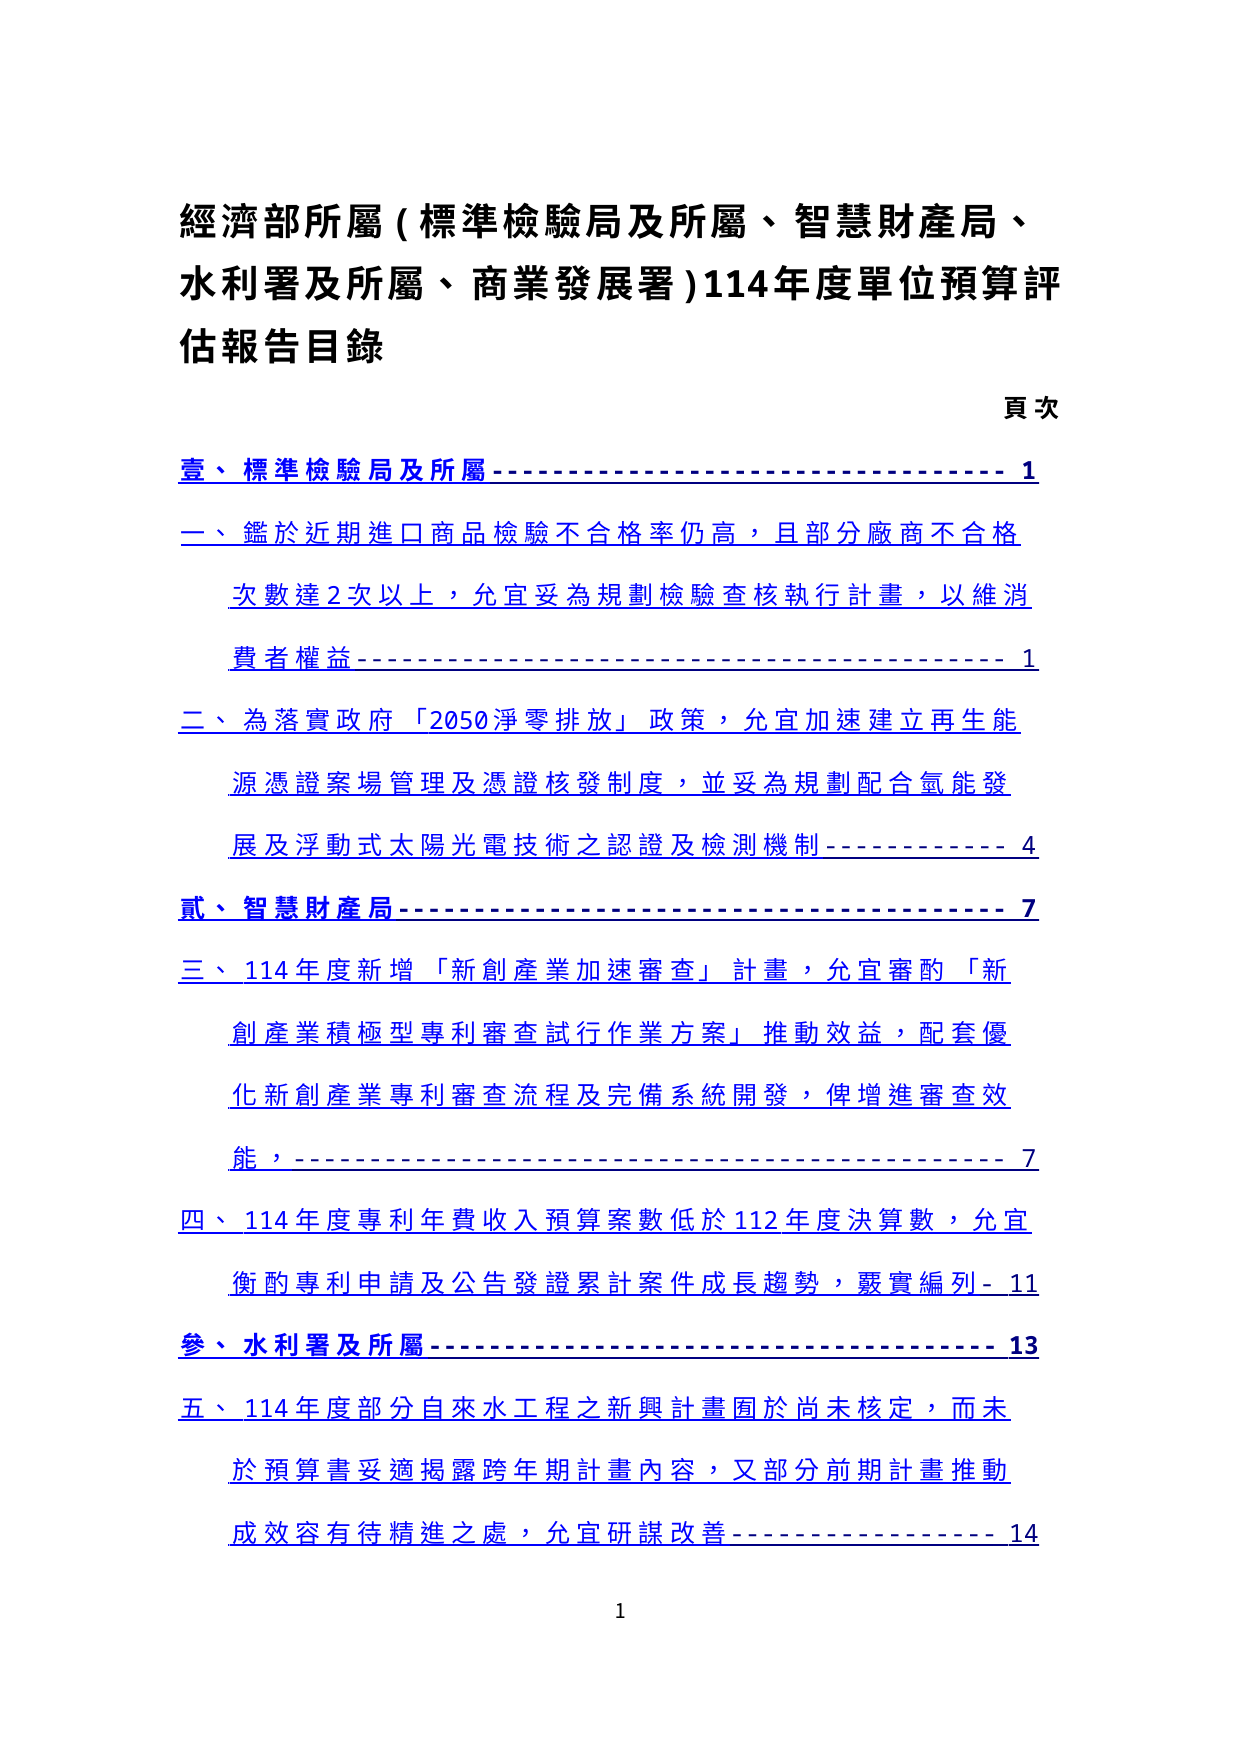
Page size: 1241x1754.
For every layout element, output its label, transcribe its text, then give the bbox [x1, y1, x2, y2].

text 一、鑑於近期進口商品檢驗不合格率仍高，且部分廠商不合格次數達2次以上，允宜妥為規劃檢驗查核執行計畫，以維消費者權益 1 [177, 490, 1039, 677]
text 四、114年度專利年費收入預算案數低於112年度決算數，允宜衡酌專利申請及公告發證累計案件成長趨勢，覈實編列 11 [177, 1177, 1039, 1302]
text [177, 483, 1039, 490]
text 五、114年度部分自來水工程之新興計畫囿於尚未核定，而未於預算書妥適揭露跨年期計畫內容，又部分前期計畫推動成效容有待精進之處，允宜研謀改善 14 [177, 1365, 1039, 1552]
text 參、水利署及所屬 13 [177, 1302, 1039, 1357]
text [177, 1358, 1039, 1365]
text 壹、標準檢驗局及所屬 1 [177, 427, 1039, 482]
text [177, 920, 1039, 927]
text 貳、智慧財產局 7 [177, 865, 1039, 919]
text 二、為落實政府「2050淨零排放」政策，允宜加速建立再生能源憑證案場管理及憑證核發制度，並妥為規劃配合氫能發展及浮動式太陽光電技術之認證及檢測機制 4 [177, 677, 1039, 865]
text 頁次 [177, 365, 1063, 427]
text 三、114年度新增「新創產業加速審查」計畫，允宜審酌「新創產業積極型專利審查試行作業方案」推動效益，配套優化新創產業專利審查流程及完備系統開發，俾增進審查效能， 7 [177, 927, 1039, 1177]
text 經濟部所屬(標準檢驗局及所屬、智慧財產局、水利署及所屬、商業發展署)114年度單位預算評估報告目錄 [177, 177, 1063, 365]
